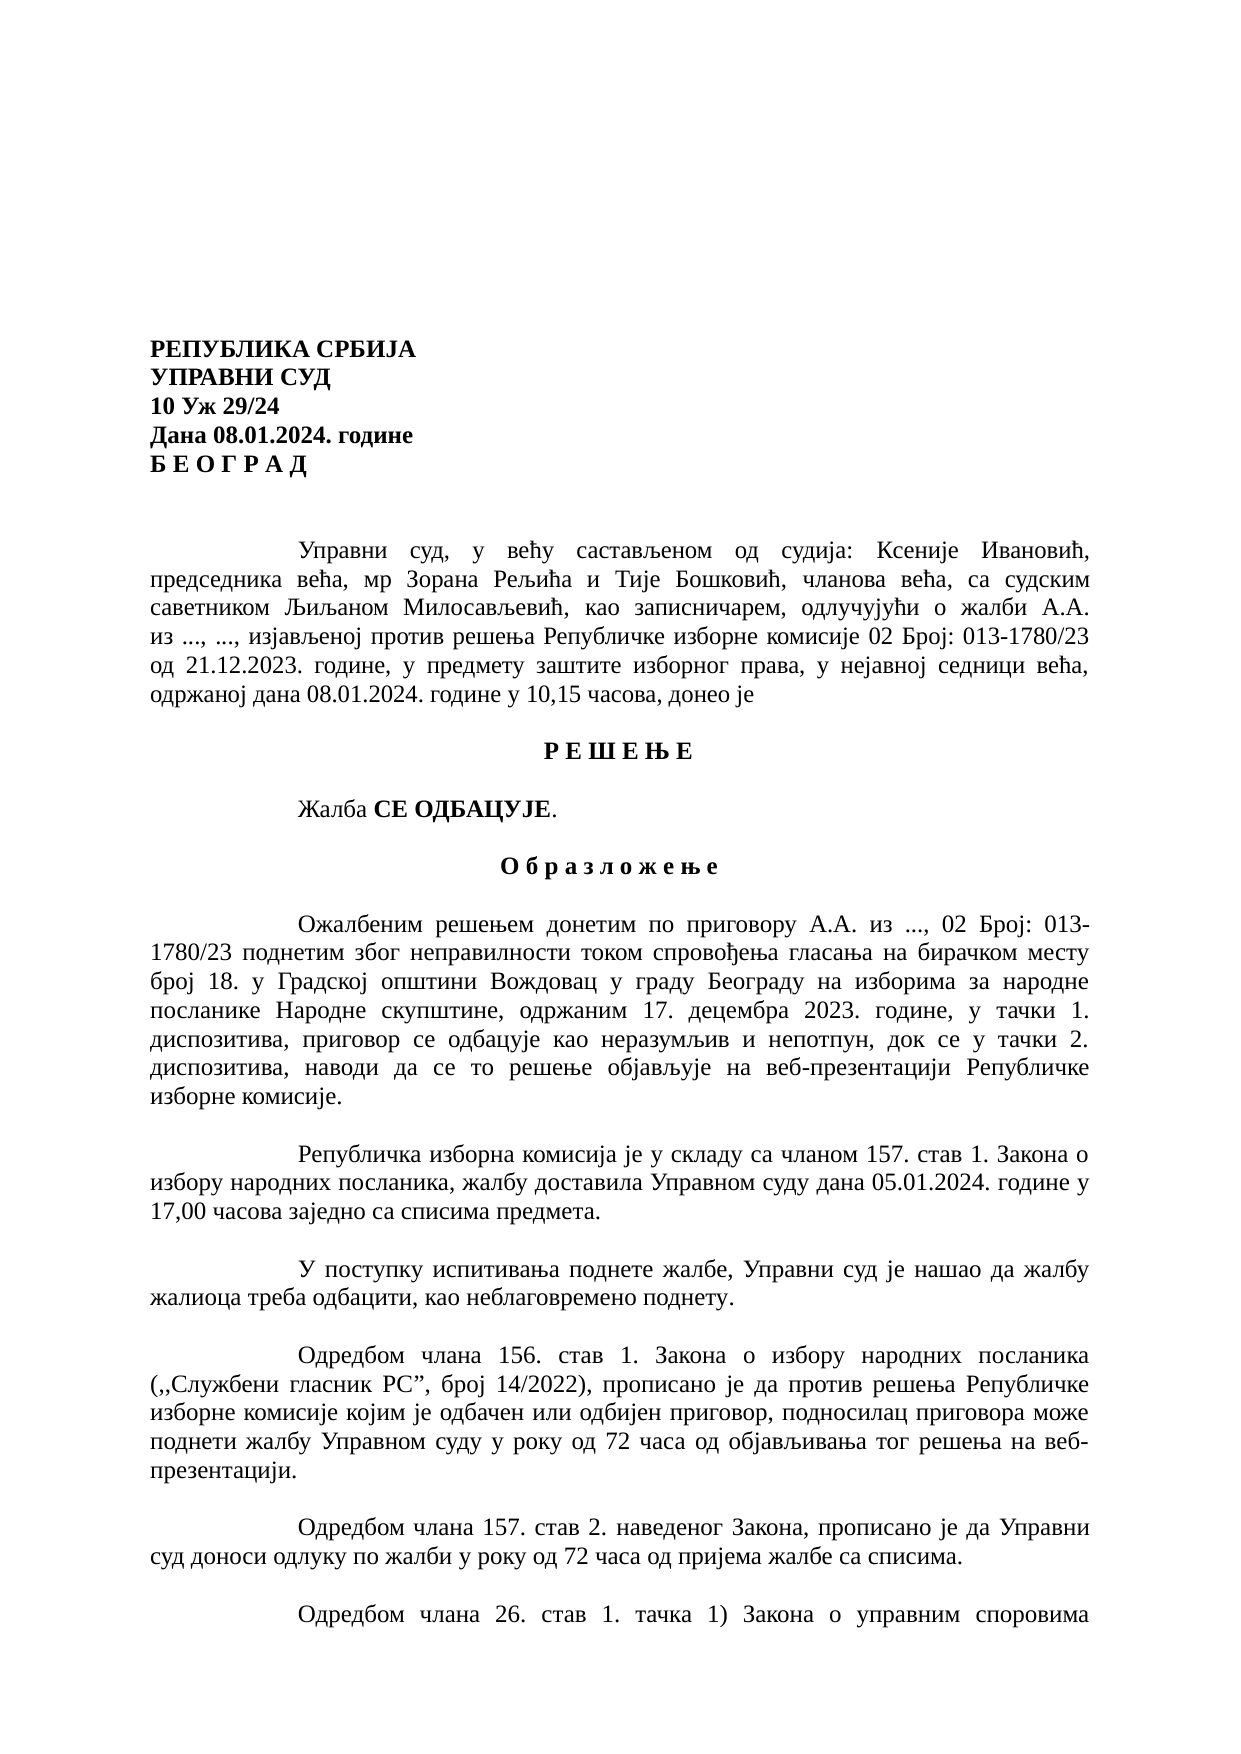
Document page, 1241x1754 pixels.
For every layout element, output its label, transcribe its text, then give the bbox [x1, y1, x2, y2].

text 10 Уж 29/24 [150, 391, 1090, 420]
text Б Е О Г Р А Д [150, 449, 1090, 477]
text Жалба СЕ ОДБАЦУЈЕ. [150, 794, 1090, 822]
text Управни суд, у већу састављеном од судија: Ксеније Ивановић, председника већа, мр Зорана Рељића и Тије Бошковић, чланова већа, са судским саветником Љиљаном Милосављевић, као записничарем, одлучујући о жалби A.A. из ..., ..., изјављеној против решења Републичке изборне комисије 02 Број: 013-1780/23 од 21.12.2023. године, у предмету заштите изборног права, у нејавној седници већа, одржаној дана 08.01.2024. године у 10,15 часова, донео је [150, 535, 1090, 707]
text Републичка изборна комисија је у складу са чланом 157. став 1. Закона о избору народних посланика, жалбу доставила Управном суду дана 05.01.2024. године у 17,00 часова заједно са списима предмета. [150, 1139, 1090, 1225]
text Одредбом члана 156. став 1. Закона о избору народних посланика (,,Службени гласник РС”, број 14/2022), прописано је да против решења Републичке изборне комисије којим је одбачен или одбијен приговор, подносилац приговора може поднети жалбу Управном суду у року од 72 часа од објављивања тог решења на веб-презентацији. [150, 1340, 1090, 1484]
text Одредбом члана 157. став 2. наведеног Закона, прописано је да Управни суд доноси одлуку по жалби у року од 72 часа од пријема жалбе са списима. [150, 1512, 1090, 1570]
text О б р а з л о ж е њ е [150, 851, 1090, 880]
text РЕПУБЛИКА СРБИЈА [150, 127, 1090, 362]
text Р Е Ш Е Њ Е [150, 736, 1090, 765]
text Ожалбеним решењем донетим по приговору А.А. из ..., 02 Број: 013-1780/23 поднетим због неправилности током спровођења гласања на бирачком месту број 18. у Градској општини Вождовац у граду Београду на изборима за народне посланике Народне скупштине, одржаним 17. децембра 2023. године, у тачки 1. диспозитива, приговор се одбацује као неразумљив и непотпун, док се у тачки 2. диспозитива, наводи да се то решење објављује на веб-презентацији Републичке изборне комисије. [150, 909, 1090, 1110]
text УПРАВНИ СУД [150, 362, 1090, 391]
text У поступку испитивања поднете жалбе, Управни суд је нашао да жалбу жалиоца треба одбацити, као неблаговремено поднету. [150, 1254, 1090, 1311]
text Одредбом члана 26. став 1. тачка 1) Закона о управним споровима [150, 1599, 1090, 1627]
text Дана 08.01.2024. године [150, 420, 1090, 449]
